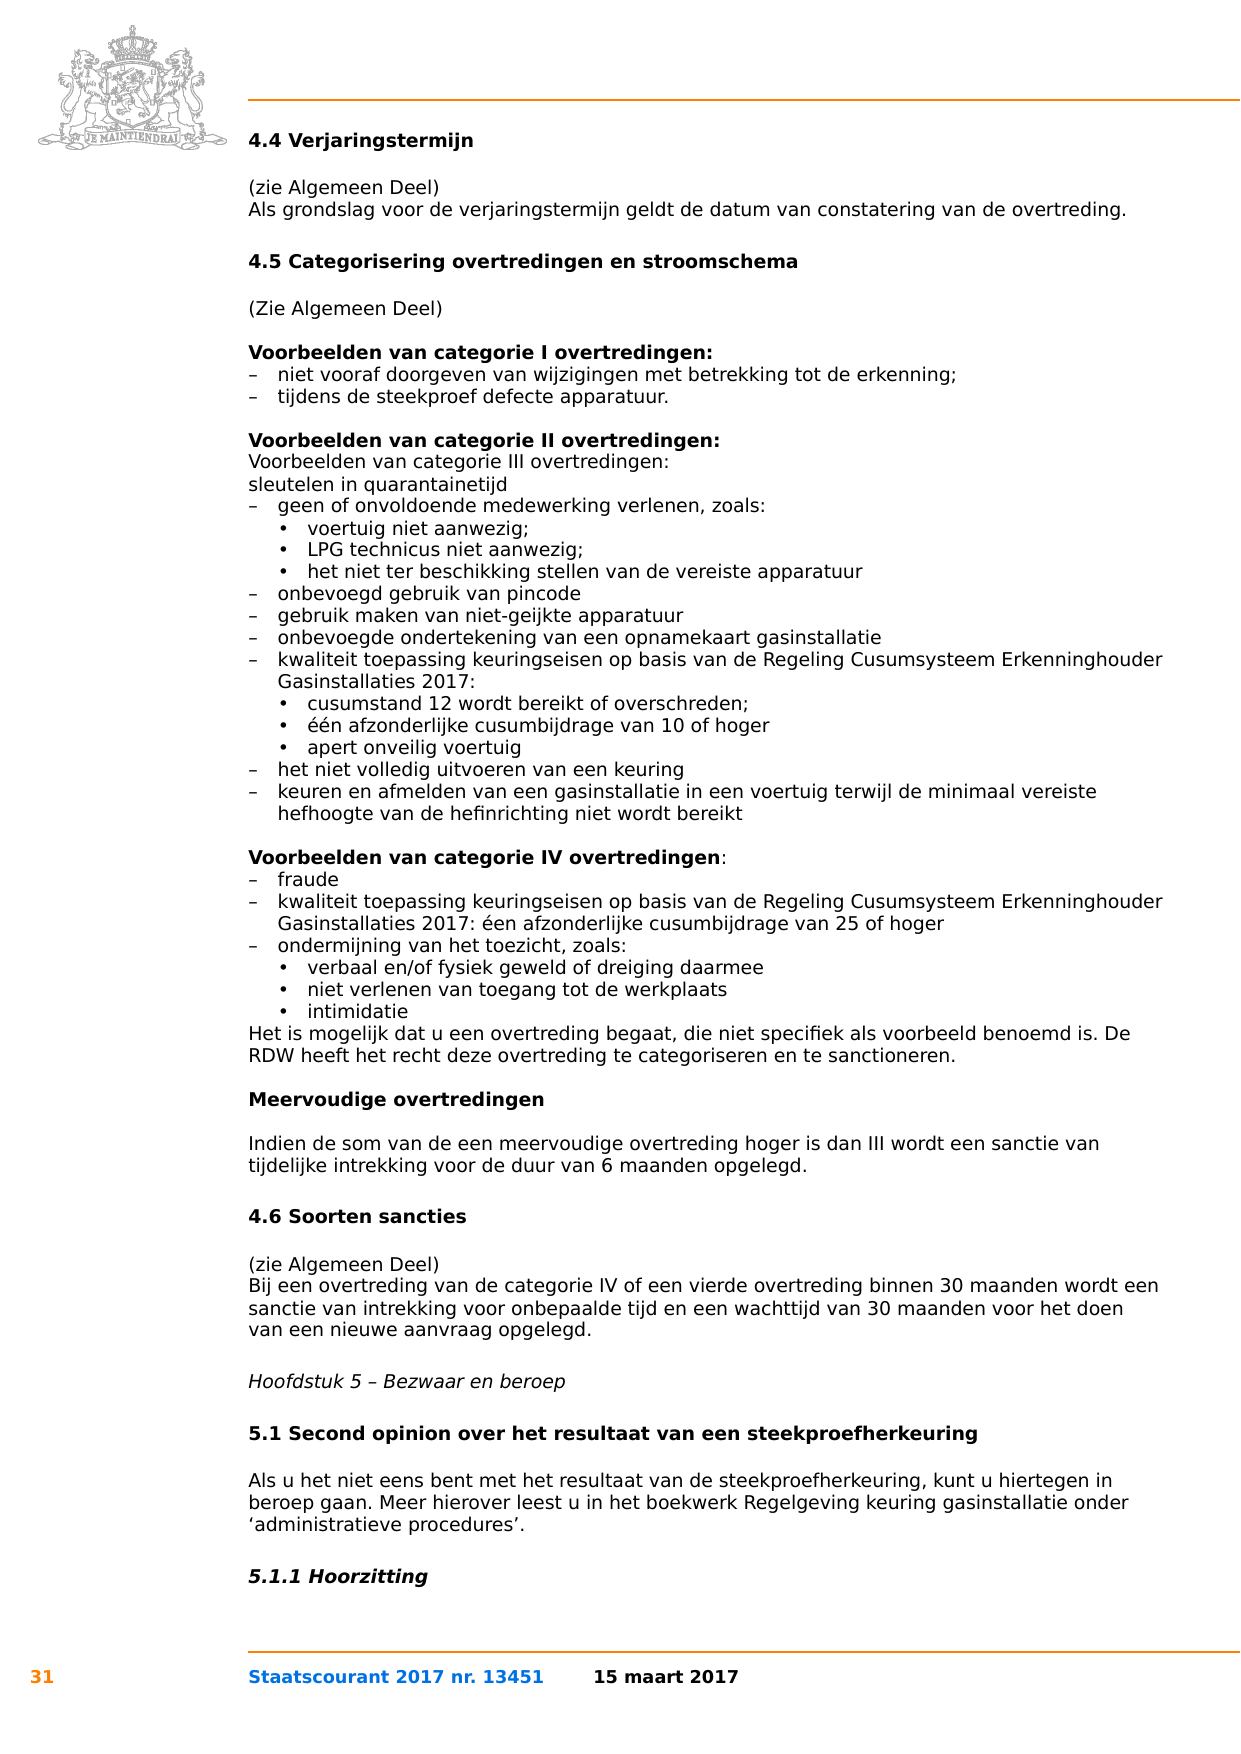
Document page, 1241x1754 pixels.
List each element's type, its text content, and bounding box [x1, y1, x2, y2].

text – onbevoegd gebruik van pincode [248, 583, 1163, 605]
text • LPG technicus niet aanwezig; [278, 539, 1163, 561]
text • het niet ter beschikking stellen van de vereiste apparatuur [278, 561, 1163, 583]
text Als u het niet eens bent met het resultaat van de steekproefherkeuring, kunt u hiertegen in beroep gaan. Meer hierover leest u in het boekwerk Regelgeving keuring gasinstallatie onder ‘administratieve procedures’. [248, 1470, 1163, 1536]
text – tijdens de steekproef defecte apparatuur. [248, 386, 1163, 408]
text Bij een overtreding van de categorie IV of een vierde overtreding binnen 30 maanden wordt een sanctie van intrekking voor onbepaalde tijd en een wachttijd van 30 maanden voor het doen van een nieuwe aanvraag opgelegd. [248, 1275, 1163, 1341]
text – kwaliteit toepassing keuringseisen op basis van de Regeling Cusumsysteem Erkenninghouder Gasinstallaties 2017: [248, 649, 1163, 693]
text – fraude [248, 869, 1163, 891]
text • niet verlenen van toegang tot de werkplaats [278, 979, 1163, 1001]
subtitle 4.4 Verjaringstermijn [248, 130, 1163, 152]
text – onbevoegde ondertekening van een opnamekaart gasinstallatie [248, 627, 1163, 649]
text – keuren en afmelden van een gasinstallatie in een voertuig terwijl de minimaal vereiste hefhoogte van de hefinrichting niet wordt bereikt [248, 781, 1163, 825]
text Voorbeelden van categorie III overtredingen: [248, 451, 1163, 473]
subtitle 5.1.1 Hoorzitting [248, 1566, 1163, 1588]
subtitle 4.5 Categorisering overtredingen en stroomschema [248, 251, 1163, 273]
subtitle Meervoudige overtredingen [248, 1089, 1163, 1111]
picture [38, 25, 227, 150]
text • één afzonderlijke cusumbijdrage van 10 of hoger [278, 715, 1163, 737]
text • verbaal en/of fysiek geweld of dreiging daarmee [278, 957, 1163, 979]
text – ondermijning van het toezicht, zoals: [248, 935, 1163, 957]
subtitle 4.6 Soorten sancties [248, 1206, 1163, 1228]
subtitle 5.1 Second opinion over het resultaat van een steekproefherkeuring [248, 1423, 1163, 1445]
text Voorbeelden van categorie II overtredingen: [248, 429, 1163, 451]
text – gebruik maken van niet-geijkte apparatuur [248, 605, 1163, 627]
subtitle Hoofdstuk 5 – Bezwaar en beroep [248, 1371, 1163, 1393]
text • cusumstand 12 wordt bereikt of overschreden; [278, 693, 1163, 715]
text – het niet volledig uitvoeren van een keuring [248, 759, 1163, 781]
text – niet vooraf doorgeven van wijzigingen met betrekking tot de erkenning; [248, 364, 1163, 386]
text – kwaliteit toepassing keuringseisen op basis van de Regeling Cusumsysteem Erkenninghouder Gasinstallaties 2017: éen afzonderlijke cusumbijdrage van 25 of hoger [248, 891, 1163, 935]
text (zie Algemeen Deel) [248, 1253, 1163, 1275]
text Voorbeelden van categorie I overtredingen: [248, 342, 1163, 364]
text • intimidatie [278, 1001, 1163, 1023]
text (zie Algemeen Deel) [248, 177, 1163, 199]
text sleutelen in quarantainetijd [248, 473, 1163, 495]
text • apert onveilig voertuig [278, 737, 1163, 759]
text (Zie Algemeen Deel) [248, 298, 1163, 320]
text • voertuig niet aanwezig; [278, 517, 1163, 539]
text Indien de som van de een meervoudige overtreding hoger is dan III wordt een sanctie van tijdelijke intrekking voor de duur van 6 maanden opgelegd. [248, 1132, 1163, 1176]
text Het is mogelijk dat u een overtreding begaat, die niet specifiek als voorbeeld benoemd is. De RDW heeft het recht deze overtreding te categoriseren en te sanctioneren. [248, 1023, 1163, 1067]
text Voorbeelden van categorie IV overtredingen: [248, 847, 1163, 869]
text – geen of onvoldoende medewerking verlenen, zoals: [248, 495, 1163, 517]
text Als grondslag voor de verjaringstermijn geldt de datum van constatering van de overtreding. [248, 199, 1163, 221]
